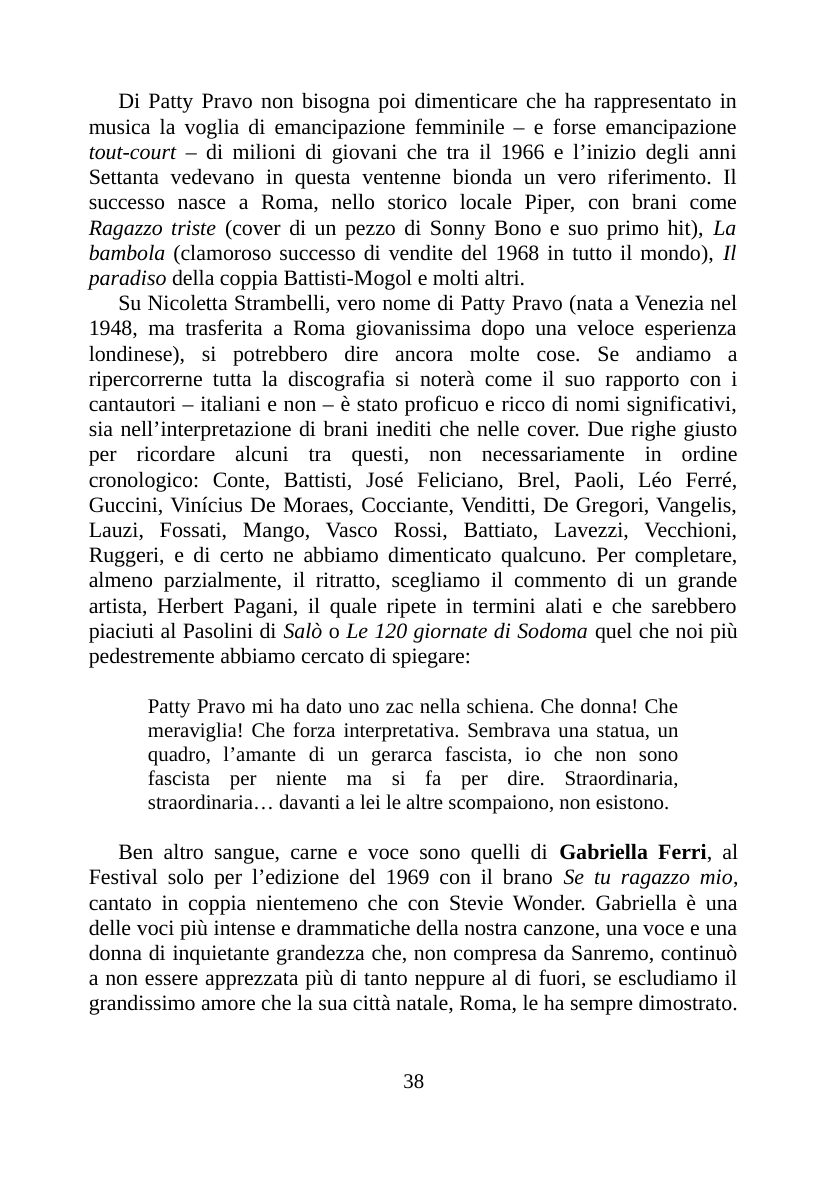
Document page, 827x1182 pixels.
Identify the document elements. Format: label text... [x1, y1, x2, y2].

text Ben altro sangue, carne e voce sono quelli di Gabriella Ferri, al Festival solo per l’edizione del 1969 con il brano Se tu ragazzo mio, cantato in coppia nientemeno che con Stevie Wonder. Gabriella è una delle voci più intense e drammatiche della nostra canzone, una voce e una donna di inquietante grandezza che, non compresa da Sanremo, continuò a non essere apprezzata più di tanto neppure al di fuori, se escludiamo il grandissimo amore che la sua città natale, Roma, le ha sempre dimostrato. [88, 839, 738, 1016]
text Su Nicoletta Strambelli, vero nome di Patty Pravo (nata a Venezia nel 1948, ma trasferita a Roma giovanissima dopo una veloce esperienza londinese), si potrebbero dire ancora molte cose. Se andiamo a ripercorrerne tutta la discografia si noterà come il suo rapporto con i cantautori – italiani e non – è stato proficuo e ricco di nomi significativi, sia nell’interpretazione di brani inediti che nelle cover. Due righe giusto per ricordare alcuni tra questi, non necessariamente in ordine cronologico: Conte, Battisti, José Feliciano, Brel, Paoli, Léo Ferré, Guccini, Vinícius De Moraes, Cocciante, Venditti, De Gregori, Vangelis, Lauzi, Fossati, Mango, Vasco Rossi, Battiato, Lavezzi, Vecchioni, Ruggeri, e di certo ne abbiamo dimenticato qualcuno. Per completare, almeno parzialmente, il ritratto, scegliamo il commento di un grande artista, Herbert Pagani, il quale ripete in termini alati e che sarebbero piaciuti al Pasolini di Salò o Le 120 giornate di Sodoma quel che noi più pedestremente abbiamo cercato di spiegare: [88, 290, 738, 668]
text Patty Pravo mi ha dato uno zac nella schiena. Che donna! Che meraviglia! Che forza interpretativa. Sembrava una statua, un quadro, l’amante di un gerarca fascista, io che non sono fascista per niente ma si fa per dire. Straordinaria, straordinaria… davanti a lei le altre scompaiono, non esistono. [148, 693, 679, 814]
text Di Patty Pravo non bisogna poi dimenticare che ha rappresentato in musica la voglia di emancipazione femminile – e forse emancipazione tout-court – di milioni di giovani che tra il 1966 e l’inizio degli anni Settanta vedevano in questa ventenne bionda un vero riferimento. Il successo nasce a Roma, nello storico locale Piper, con brani come Ragazzo triste (cover di un pezzo di Sonny Bono e suo primo hit), La bambola (clamoroso successo di vendite del 1968 in tutto il mondo), Il paradiso della coppia Battisti-Mogol e molti altri. [88, 88, 738, 290]
